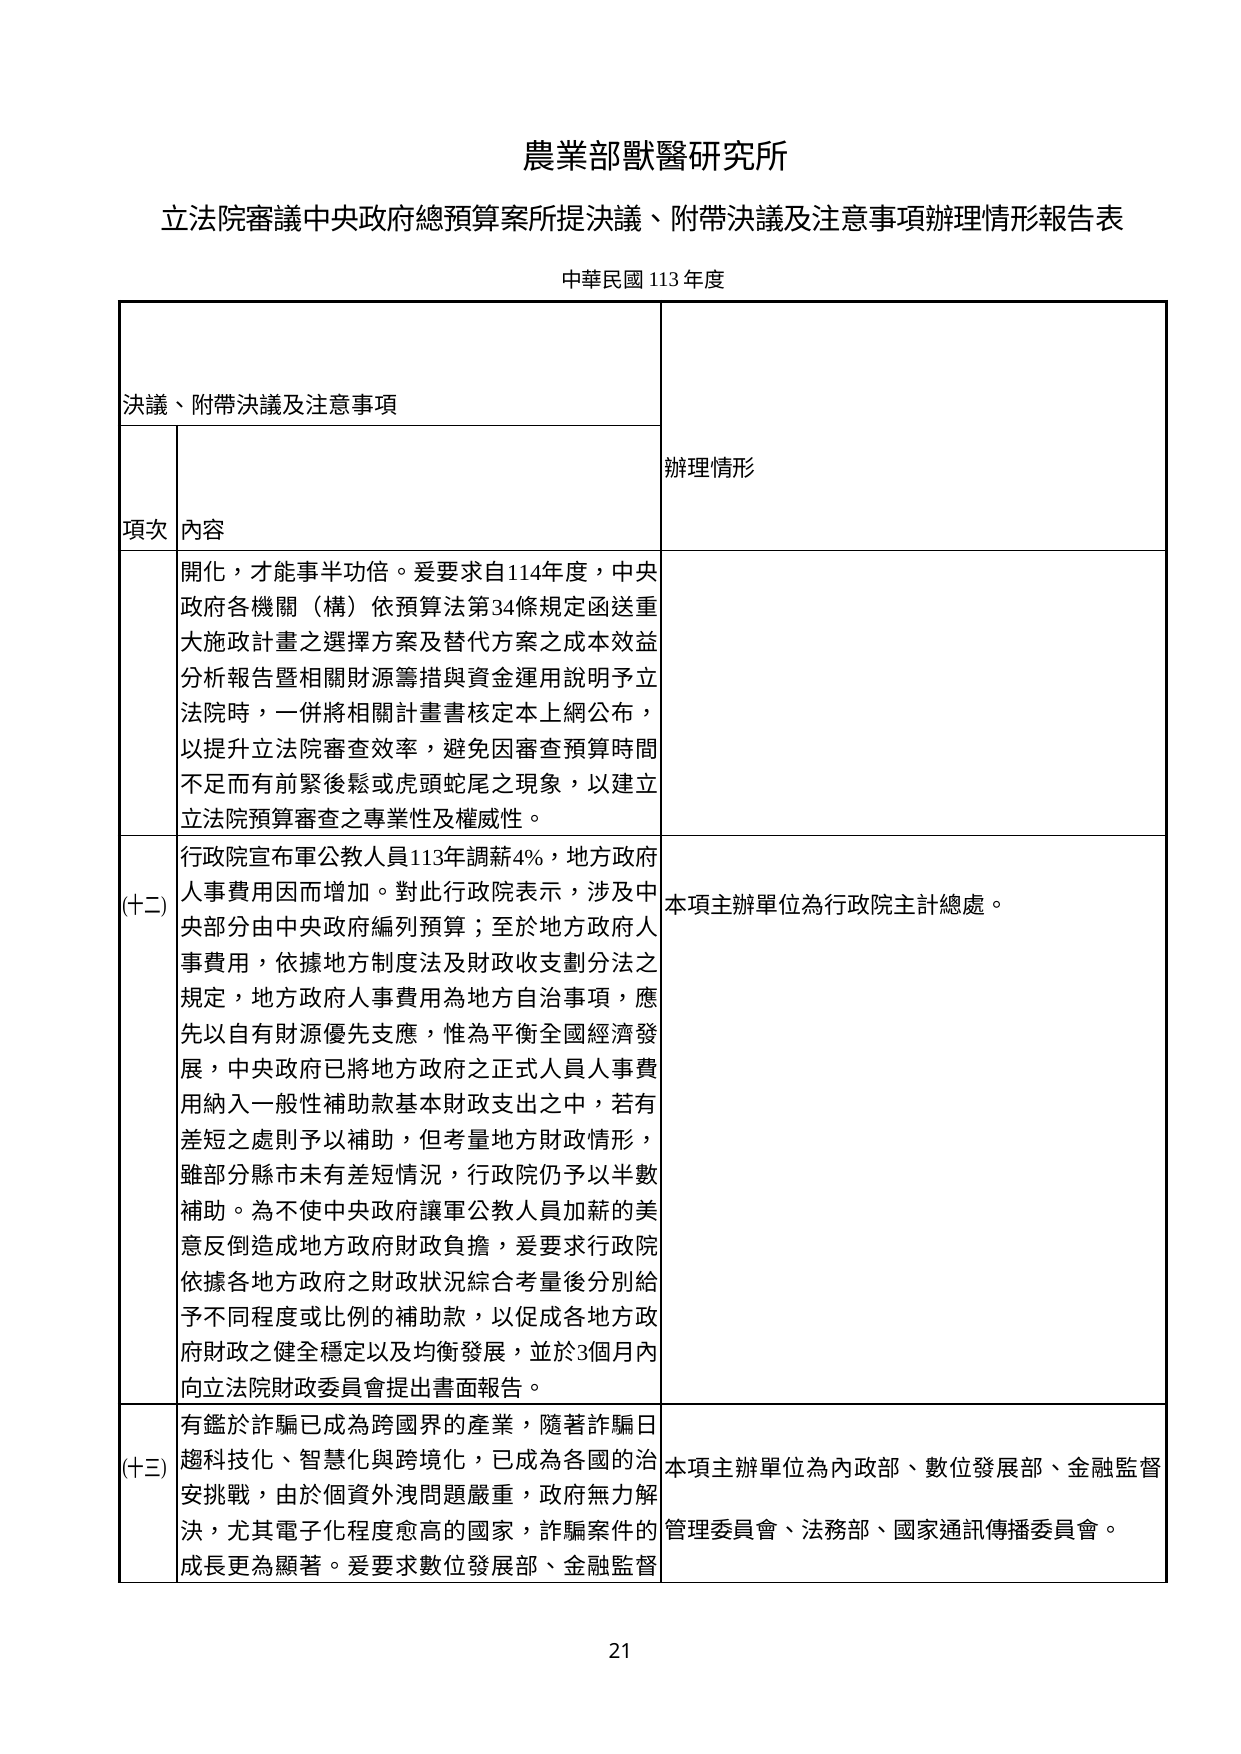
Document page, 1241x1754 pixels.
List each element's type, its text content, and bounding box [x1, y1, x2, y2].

table_cell 決議、附帶決議及注意事項 [121, 303, 642, 425]
table_cell [642, 426, 660, 550]
table_cell 內容 [178, 426, 642, 550]
table_cell (十二) [121, 836, 176, 1403]
table_cell 項次 [121, 426, 176, 550]
table_cell 辦理情形 [662, 303, 1165, 550]
table_cell 立法院審議中央政府總預算案所提決議、附帶決議及注意事項辦理情形報告表 [119, 175, 1166, 237]
table_header 農業部獸醫研究所 [119, 112, 1166, 175]
table_cell 行政院宣布軍公教人員113年調薪4%，地方政府人事費用因而增加。對此行政院表示，涉及中央部分由中央政府編列預算；至於地方政府人事費用，依據地方制度法及財政收支劃分法之規定，地方政府人事費用為地方自治事項，應先以自有財源優先支應，惟為平衡全國經濟發展，中央政府已將地方政府之正式人員人事費用納入一般性補助款基本財政支出之中，若有差短之處則予以補助，但考量地方財政情形，雖部分縣市未有差短情況，行政院仍予以半數補助。為不使中央政府讓軍公教人員加薪的美意反倒造成地方政府財政負擔，爰要求行政院依據各地方政府之財政狀況綜合考量後分別給予不同程度或比例的補助款，以促成各地方政府財政之健全穩定以及均衡發展，並於3個月內向立法院財政委員會提出書面報告。 [178, 836, 660, 1403]
table_cell 開化，才能事半功倍。爰要求自114年度，中央政府各機關（構）依預算法第34條規定函送重大施政計畫之選擇方案及替代方案之成本效益分析報告暨相關財源籌措與資金運用說明予立法院時，一併將相關計畫書核定本上網公布，以提升立法院審查效率，避免因審查預算時間不足而有前緊後鬆或虎頭蛇尾之現象，以建立立法院預算審查之專業性及權威性。 [178, 551, 660, 834]
table_cell (十三) [121, 1405, 176, 1581]
table_cell 本項主辦單位為內政部、數位發展部、金融監督管理委員會、法務部、國家通訊傳播委員會。 [662, 1405, 1165, 1581]
table_cell [642, 303, 660, 425]
table_cell 本項主辦單位為行政院主計總處。 [662, 836, 1165, 1403]
table_cell [662, 551, 1165, 834]
table_cell 有鑑於詐騙已成為跨國界的產業，隨著詐騙日趨科技化、智慧化與跨境化，已成為各國的治安挑戰，由於個資外洩問題嚴重，政府無力解決，尤其電子化程度愈高的國家，詐騙案件的成長更為顯著。爰要求數位發展部、金融監督 [178, 1405, 660, 1581]
table_cell 中華民國113年度 [119, 237, 1166, 300]
table_cell [121, 551, 176, 834]
